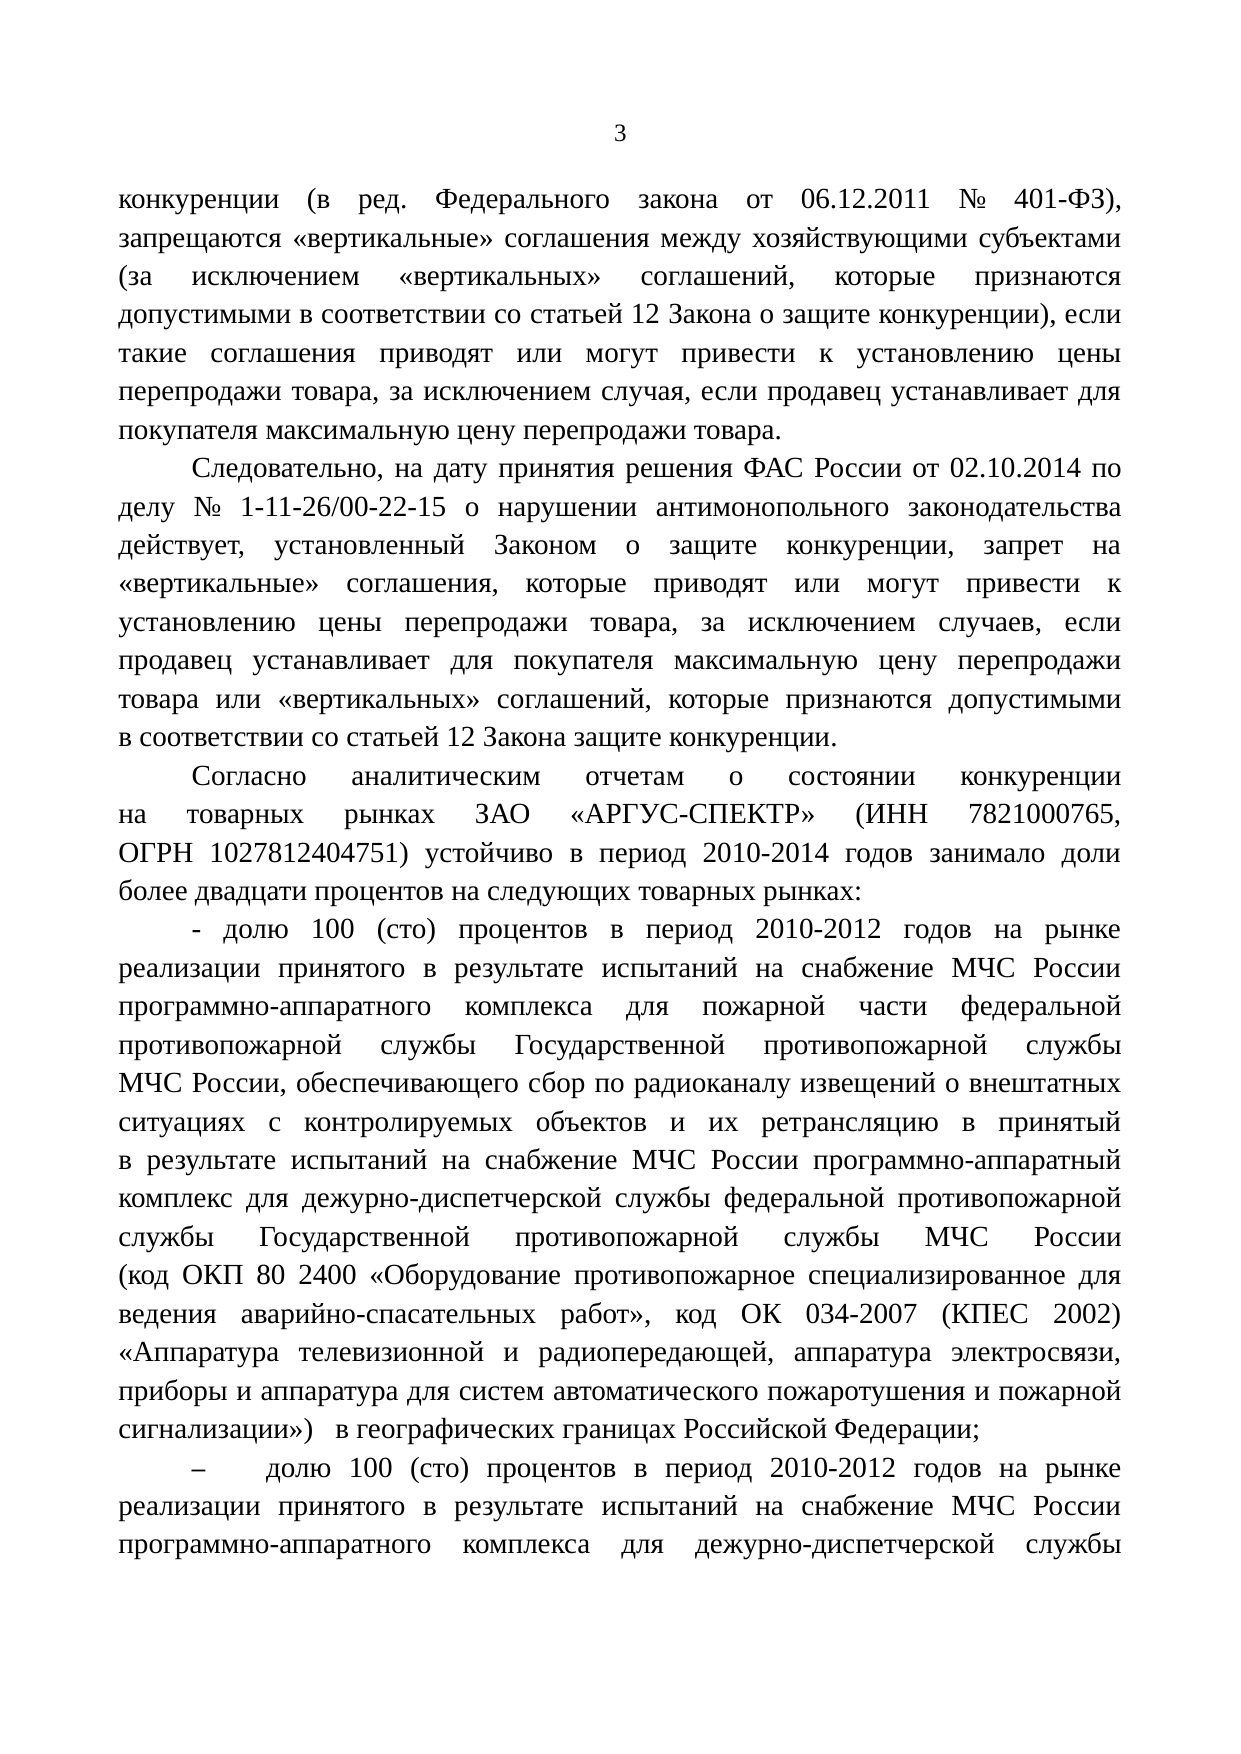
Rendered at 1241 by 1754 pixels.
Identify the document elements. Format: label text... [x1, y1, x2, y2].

text Следовательно, на дату принятия решения ФАС России от 02.10.2014 по делу № 1-11-26/00-22-15 о нарушении антимонопольного законодательства действует, установленный Законом о защите конкуренции, запрет на «вертикальные» соглашения, которые приводят или могут привести к установлению цены перепродажи товара, за исключением случаев, если продавец устанавливает для покупателя максимальную цену перепродажи товара или «вертикальных» соглашений, которые признаются допустимыми в соответствии со статьей 12 Закона защите конкуренции. [118, 445, 1122, 753]
text Согласно аналитическим отчетам о состоянии конкуренции на товарных рынках ЗАО «АРГУС-СПЕКТР» (ИНН 7821000765, ОГРН 1027812404751) устойчиво в период 2010-2014 годов занимало доли более двадцати процентов на следующих товарных рынках: [118, 753, 1122, 907]
text - долю 100 (сто) процентов в период 2010-2012 годов на рынке реализации принятого в результате испытаний на снабжение МЧС России программно-аппаратного комплекса для пожарной части федеральной противопожарной службы Государственной противопожарной службы МЧС России, обеспечивающего сбор по радиоканалу извещений о внештатных ситуациях с контролируемых объектов и их ретрансляцию в принятый в результате испытаний на снабжение МЧС России программно-аппаратный комплекс для дежурно-диспетчерской службы федеральной противопожарной службы Государственной противопожарной службы МЧС России (код ОКП 80 2400 «Оборудование противопожарное специализированное для ведения аварийно-спасательных работ», код ОК 034-2007 (КПЕС 2002) «Аппаратура телевизионной и радиопередающей, аппаратура электросвязи, приборы и аппаратура для систем автоматического пожаротушения и пожарной сигнализации») в географических границах Российской Федерации; [118, 907, 1122, 1445]
text конкуренции (в ред. Федерального закона от 06.12.2011 № 401-ФЗ), запрещаются «вертикальные» соглашения между хозяйствующими субъектами (за исключением «вертикальных» соглашений, которые признаются допустимыми в соответствии со статьей 12 Закона о защите конкуренции), если такие соглашения приводят или могут привести к установлению цены перепродажи товара, за исключением случая, если продавец устанавливает для покупателя максимальную цену перепродажи товара. [118, 176, 1122, 445]
list долю 100 (сто) процентов в период 2010-2012 годов на рынке реализации принятого в результате испытаний на снабжение МЧС России программно-аппаратного комплекса для дежурно-диспетчерской службы [118, 1445, 1122, 1560]
